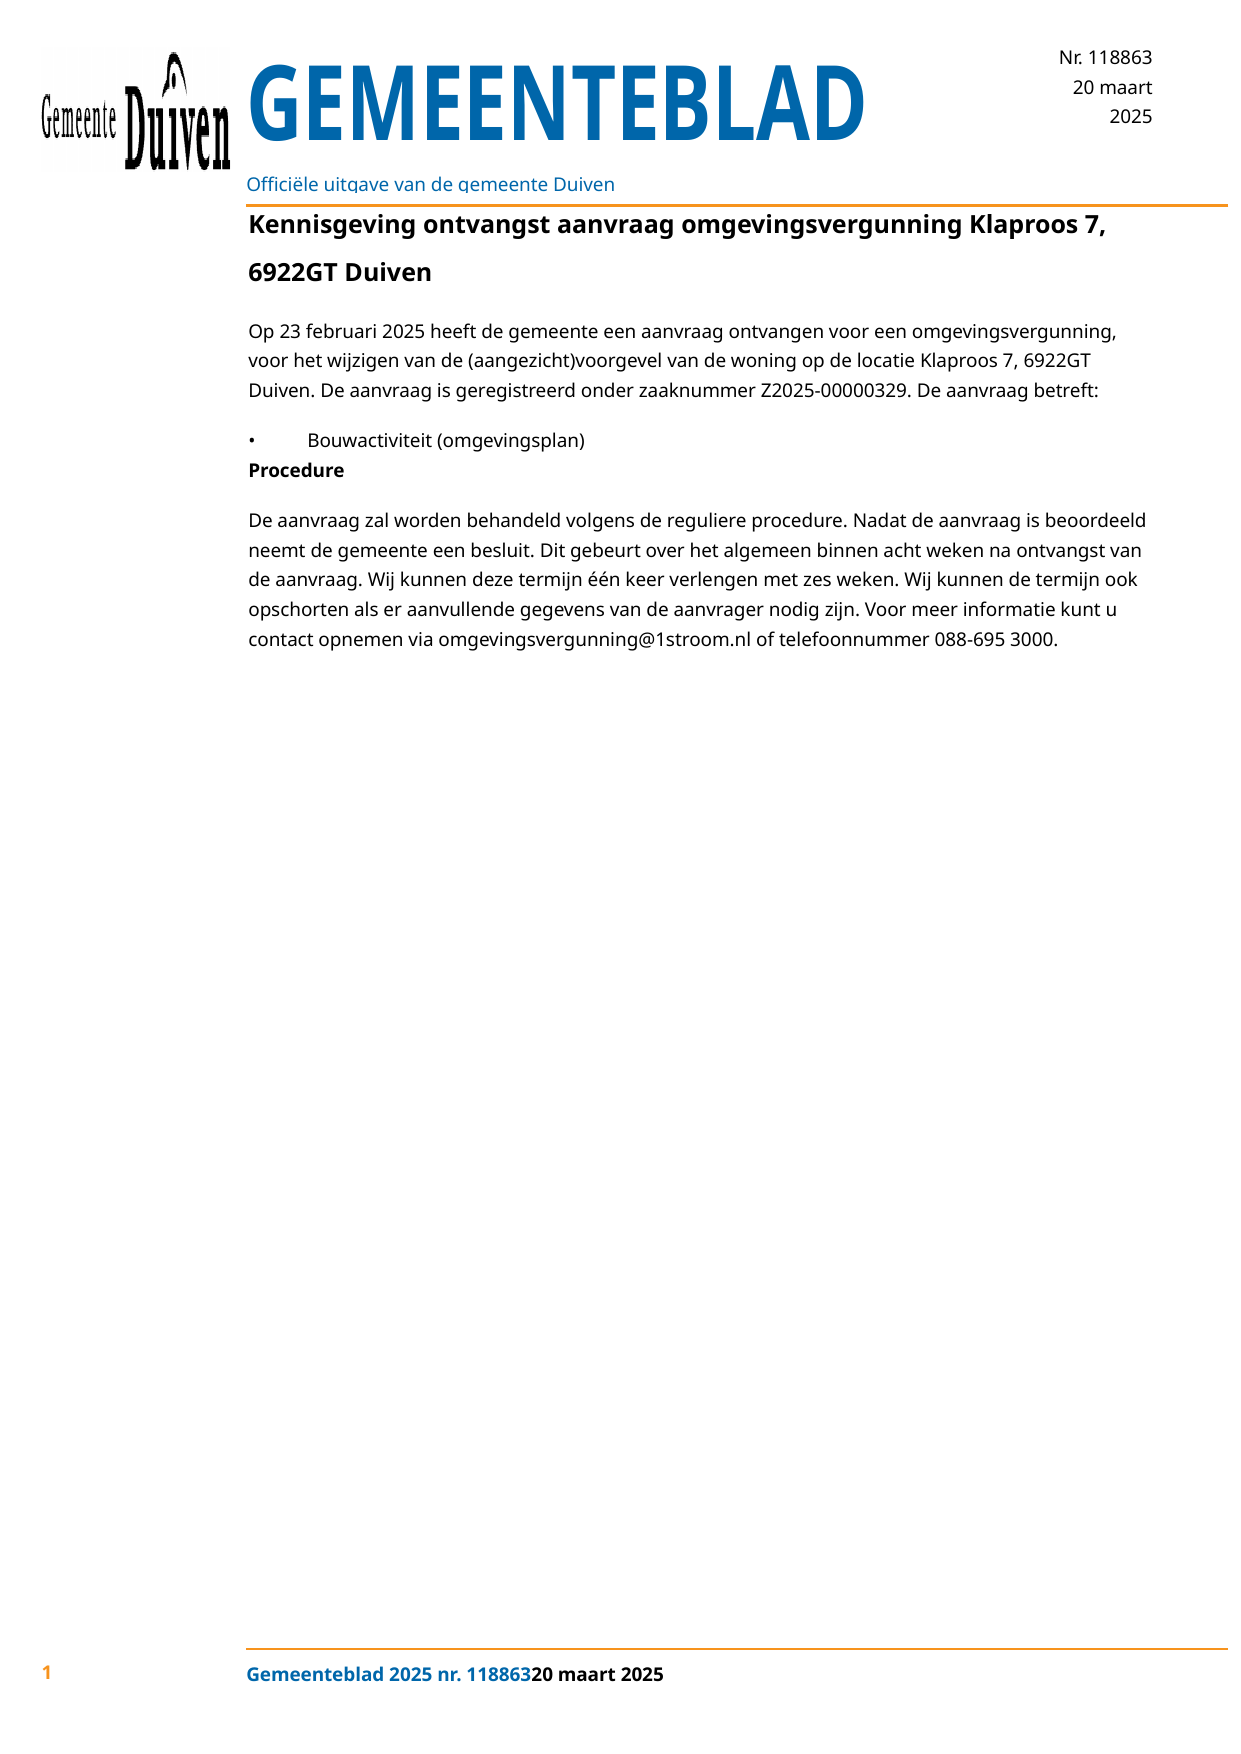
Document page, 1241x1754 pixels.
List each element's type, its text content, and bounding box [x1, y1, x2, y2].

text Procedure [248, 457, 1152, 483]
list Bouwactiviteit (omgevingsplan) [248, 427, 1152, 453]
picture [41, 47, 231, 172]
text De aanvraag zal worden behandeld volgens de reguliere procedure. Nadat de aanvraag is beoordeeld neemt de gemeente een besluit. Dit gebeurt over het algemeen binnen acht weken na ontvangst van de aanvraag. Wij kunnen deze termijn één keer verlengen met zes weken. Wij kunnen de termijn ook opschorten als er aanvullende gegevens van de aanvrager nodig zijn. Voor meer informatie kunt u contact opnemen via omgevingsvergunning@1stroom.nl of telefoonnummer 088-695 3000. [248, 507, 1152, 652]
text Op 23 februari 2025 heeft de gemeente een aanvraag ontvangen voor een omgevingsvergunning, voor het wijzigen van de (aangezicht)voorgevel van de woning op de locatie Klaproos 7, 6922GT Duiven. De aanvraag is geregistreerd onder zaaknummer Z2025-00000329. De aanvraag betreft: [248, 318, 1152, 403]
text Kennisgeving ontvangst aanvraag omgevingsvergunning Klaproos 7, 6922GT Duiven [248, 207, 1152, 288]
